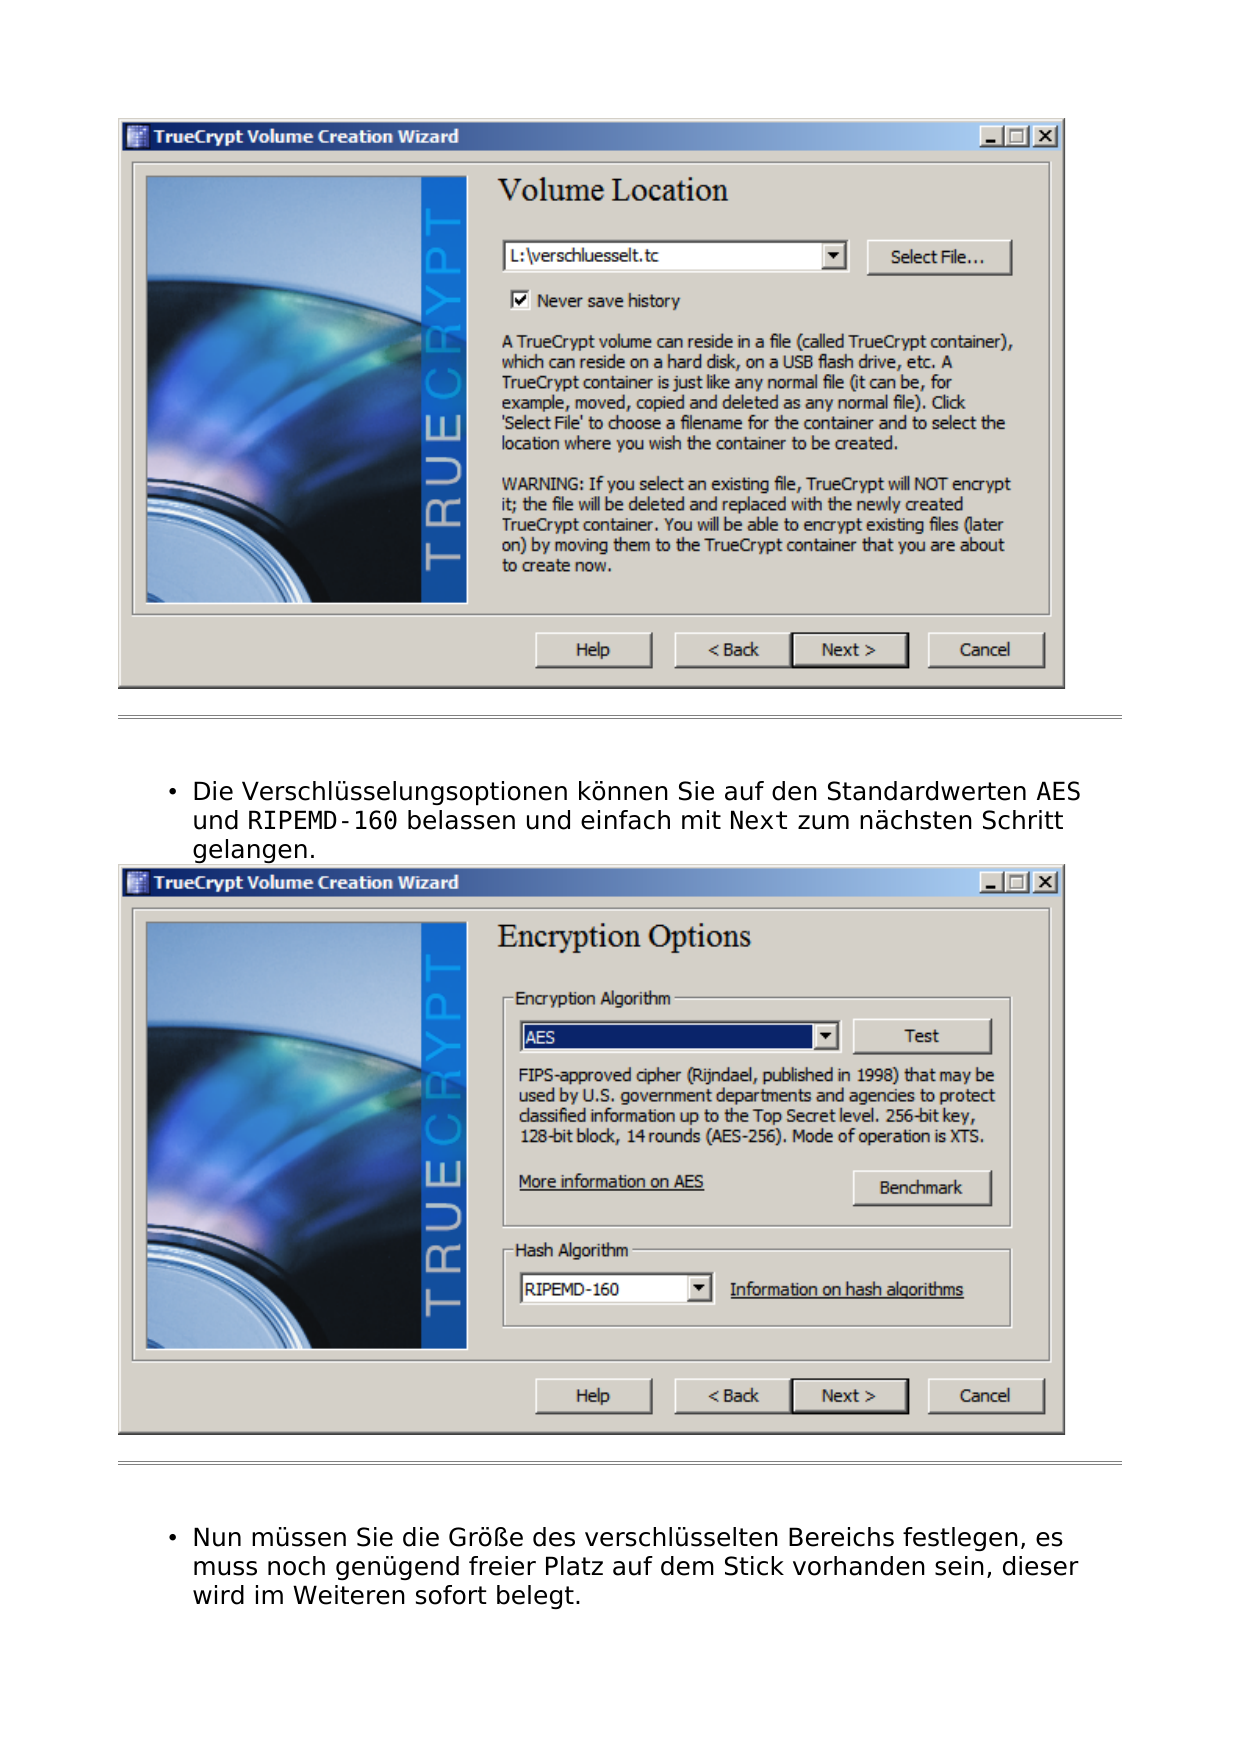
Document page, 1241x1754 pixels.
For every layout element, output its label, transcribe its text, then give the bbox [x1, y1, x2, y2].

picture [118, 118, 1065, 689]
picture [118, 864, 1065, 1435]
list Nun müssen Sie die Größe des verschlüsselten Bereichs festlegen, es muss noch genügend freier Platz auf dem Stick vorhanden sein, dieser wird im Weiteren sofort belegt. [177, 1523, 1122, 1610]
list Die Verschlüsselungsoptionen können Sie auf den Standardwerten AES und RIPEMD-160 belassen und einfach mit Next zum nächsten Schritt gelangen. [177, 777, 1122, 864]
